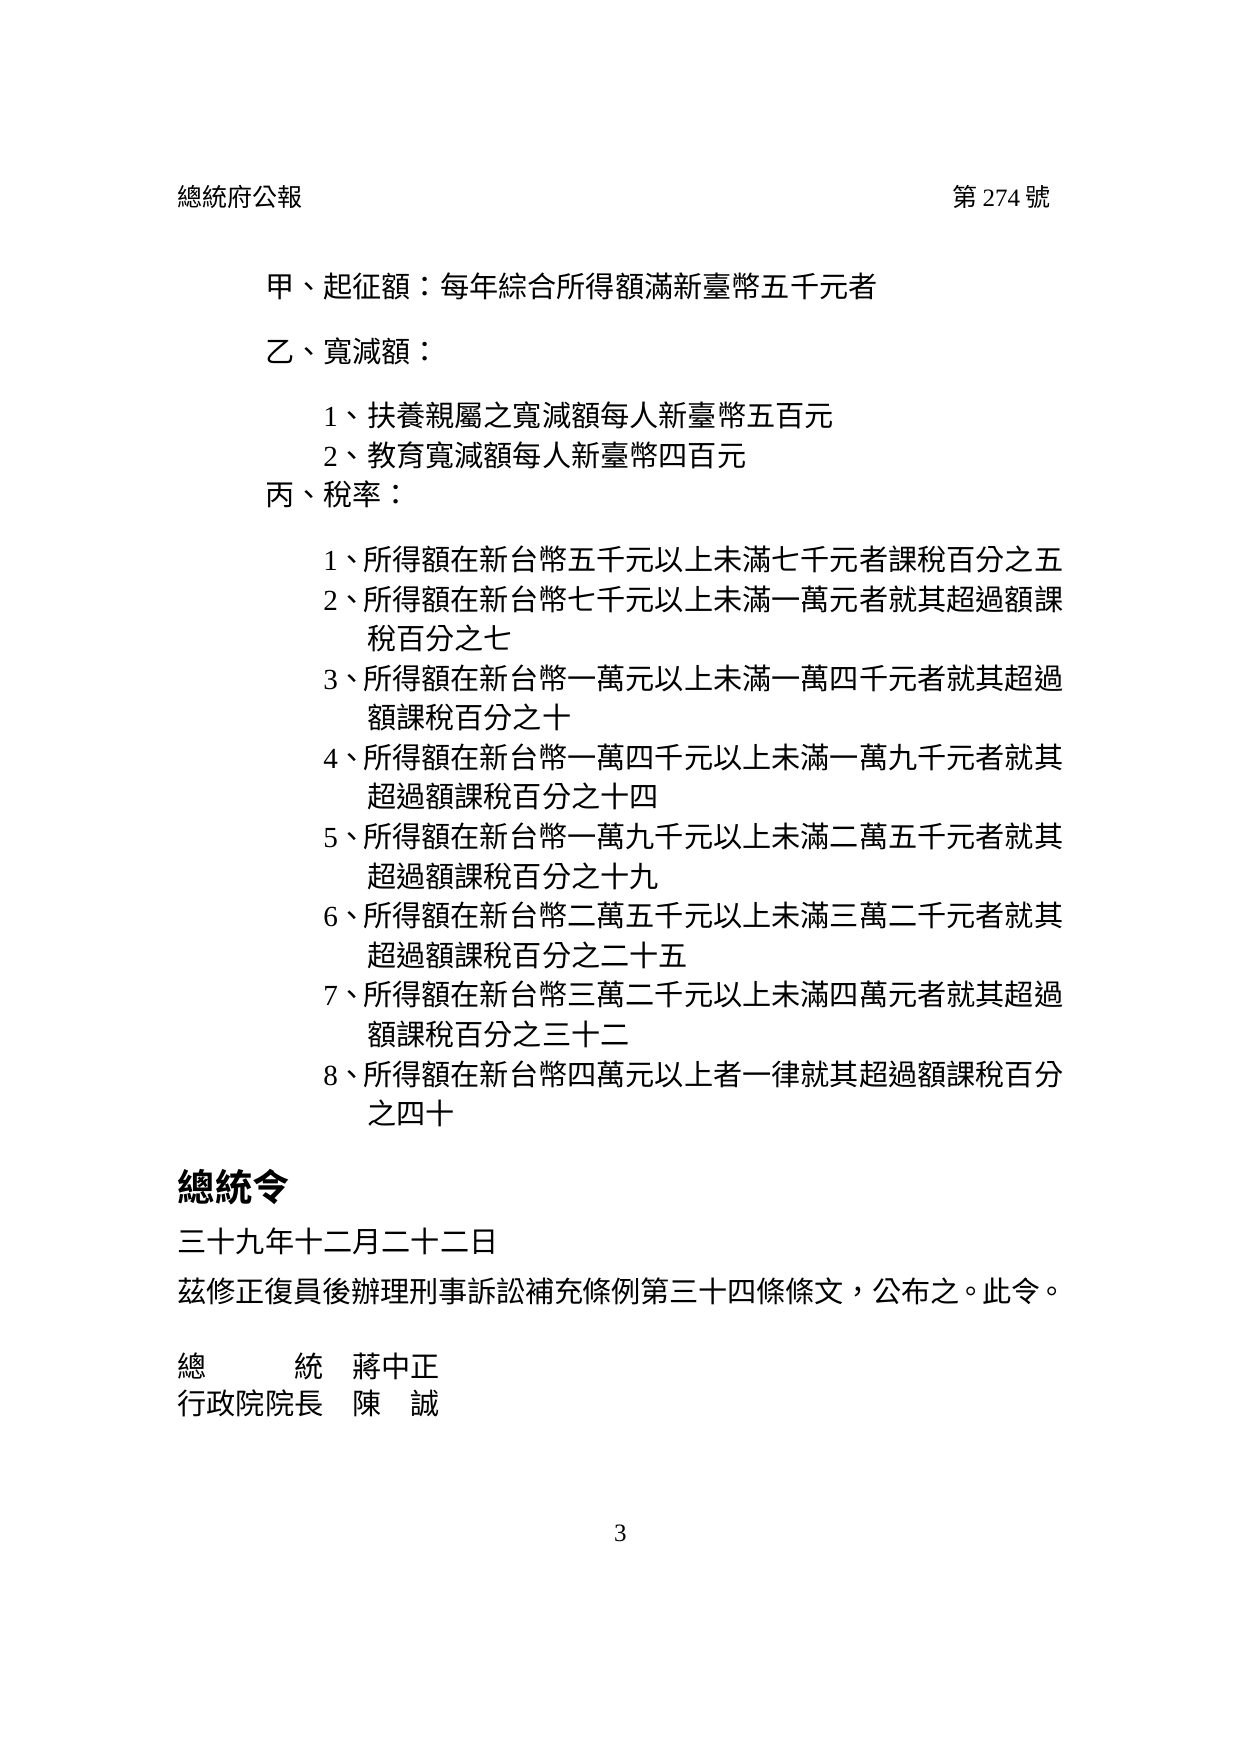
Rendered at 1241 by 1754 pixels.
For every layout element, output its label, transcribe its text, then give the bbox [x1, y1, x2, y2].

text 總 統 蔣中正 [177, 1347, 1063, 1384]
text 行政院院長 陳 誠 [177, 1384, 1063, 1422]
text 5、所得額在新台幣一萬九千元以上未滿二萬五千元者就其超過額課稅百分之十九 [323, 816, 1063, 895]
text 4、所得額在新台幣一萬四千元以上未滿一萬九千元者就其超過額課稅百分之十四 [323, 737, 1063, 816]
text 三十九年十二月二十二日 [177, 1222, 1063, 1259]
text 2、教育寬減額每人新臺幣四百元 [323, 434, 1063, 474]
text 7、所得額在新台幣三萬二千元以上未滿四萬元者就其超過額課稅百分之三十二 [323, 974, 1063, 1053]
text 乙、寬減額： [265, 330, 1063, 370]
text 1、所得額在新台幣五千元以上未滿七千元者課稅百分之五 [323, 539, 1063, 578]
text 6、所得額在新台幣二萬五千元以上未滿三萬二千元者就其超過額課稅百分之二十五 [323, 895, 1063, 974]
text 丙、稅率： [265, 474, 1063, 514]
text 總統令 [177, 1170, 1063, 1209]
text 茲修正復員後辦理刑事訴訟補充條例第三十四條條文，公布之。此令。 [177, 1272, 1063, 1309]
text 3、所得額在新台幣一萬元以上未滿一萬四千元者就其超過額課稅百分之十 [323, 657, 1063, 737]
text 2、所得額在新台幣七千元以上未滿一萬元者就其超過額課稅百分之七 [323, 578, 1063, 657]
text 甲、起征額：每年綜合所得額滿新臺幣五千元者 [265, 266, 1063, 305]
text 8、所得額在新台幣四萬元以上者一律就其超過額課稅百分之四十 [323, 1053, 1063, 1132]
text 1、扶養親屬之寬減額每人新臺幣五百元 [323, 395, 1063, 434]
